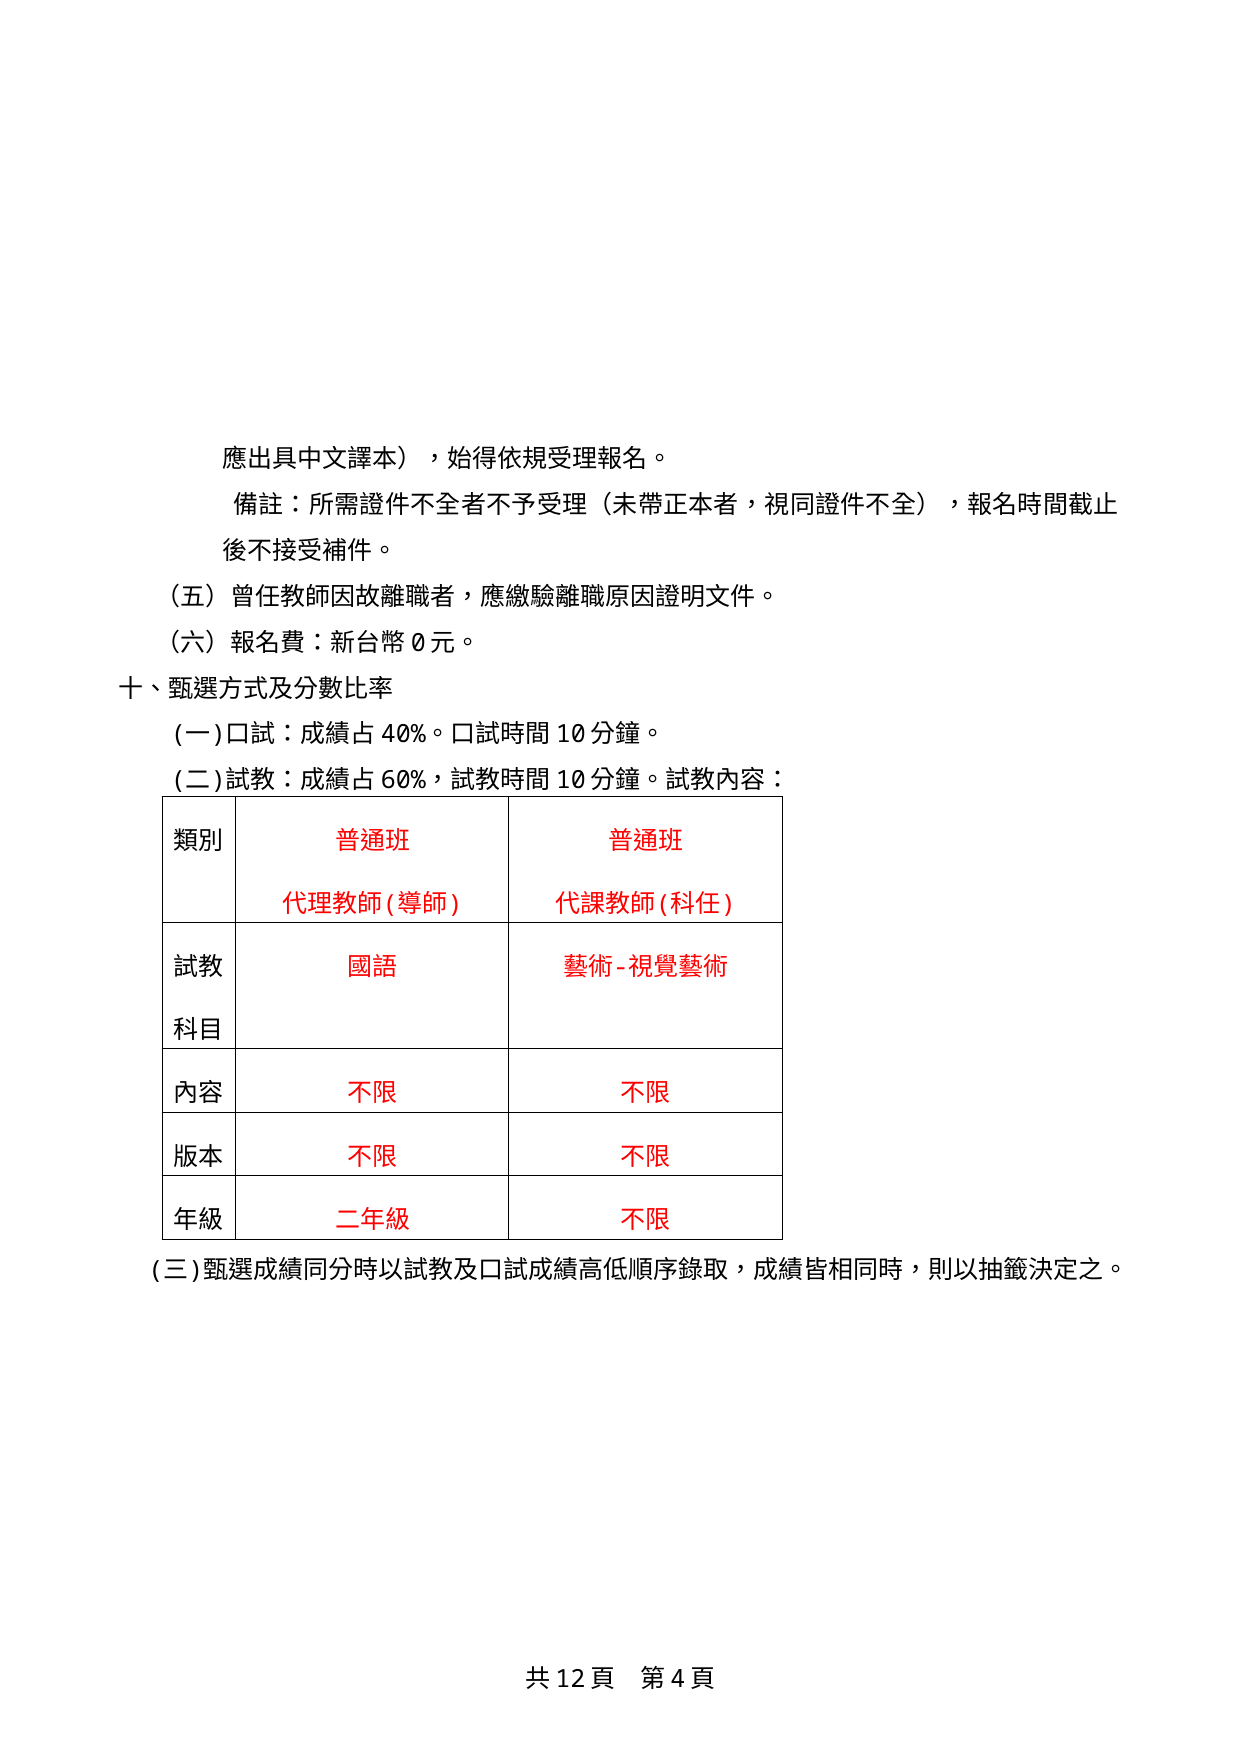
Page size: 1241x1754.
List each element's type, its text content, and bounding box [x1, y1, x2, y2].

text 應出具中文譯本），始得依規受理報名。 [156, 429, 1122, 475]
table_cell 試教科目 [163, 923, 235, 1048]
text 備註：所需證件不全者不予受理（未帶正本者，視同證件不全），報名時間截止後不接受補件。 [156, 475, 1122, 567]
text (三)甄選成績同分時以試教及口試成績高低順序錄取，成績皆相同時，則以抽籤決定之。 [118, 1240, 1122, 1286]
table_cell 版本 [163, 1113, 235, 1175]
table_cell 不限 [236, 1049, 508, 1112]
table_cell 不限 [509, 1049, 782, 1112]
table_cell 國語 [236, 923, 508, 1048]
text （五）曾任教師因故離職者，應繳驗離職原因證明文件。 [156, 567, 1122, 613]
table_header 普通班 代課教師(科任) [509, 797, 782, 922]
text (二)試教：成績占60%，試教時間10分鐘。試教內容： [156, 750, 1122, 796]
table_cell 二年級 [236, 1176, 508, 1239]
table_cell 年級 [163, 1176, 235, 1239]
table_cell 不限 [236, 1113, 508, 1175]
table_header 類別 [163, 797, 235, 922]
table_header 普通班 代理教師(導師) [236, 797, 508, 922]
text (一)口試：成績占40%。口試時間10分鐘。 [156, 704, 1122, 750]
table_cell 內容 [163, 1049, 235, 1112]
text （六）報名費：新台幣0元。 [156, 613, 1122, 658]
table_cell 不限 [509, 1176, 782, 1239]
table_cell 不限 [509, 1113, 782, 1175]
text 十、甄選方式及分數比率 [118, 658, 1122, 704]
table_cell 藝術-視覺藝術 [509, 923, 782, 1048]
